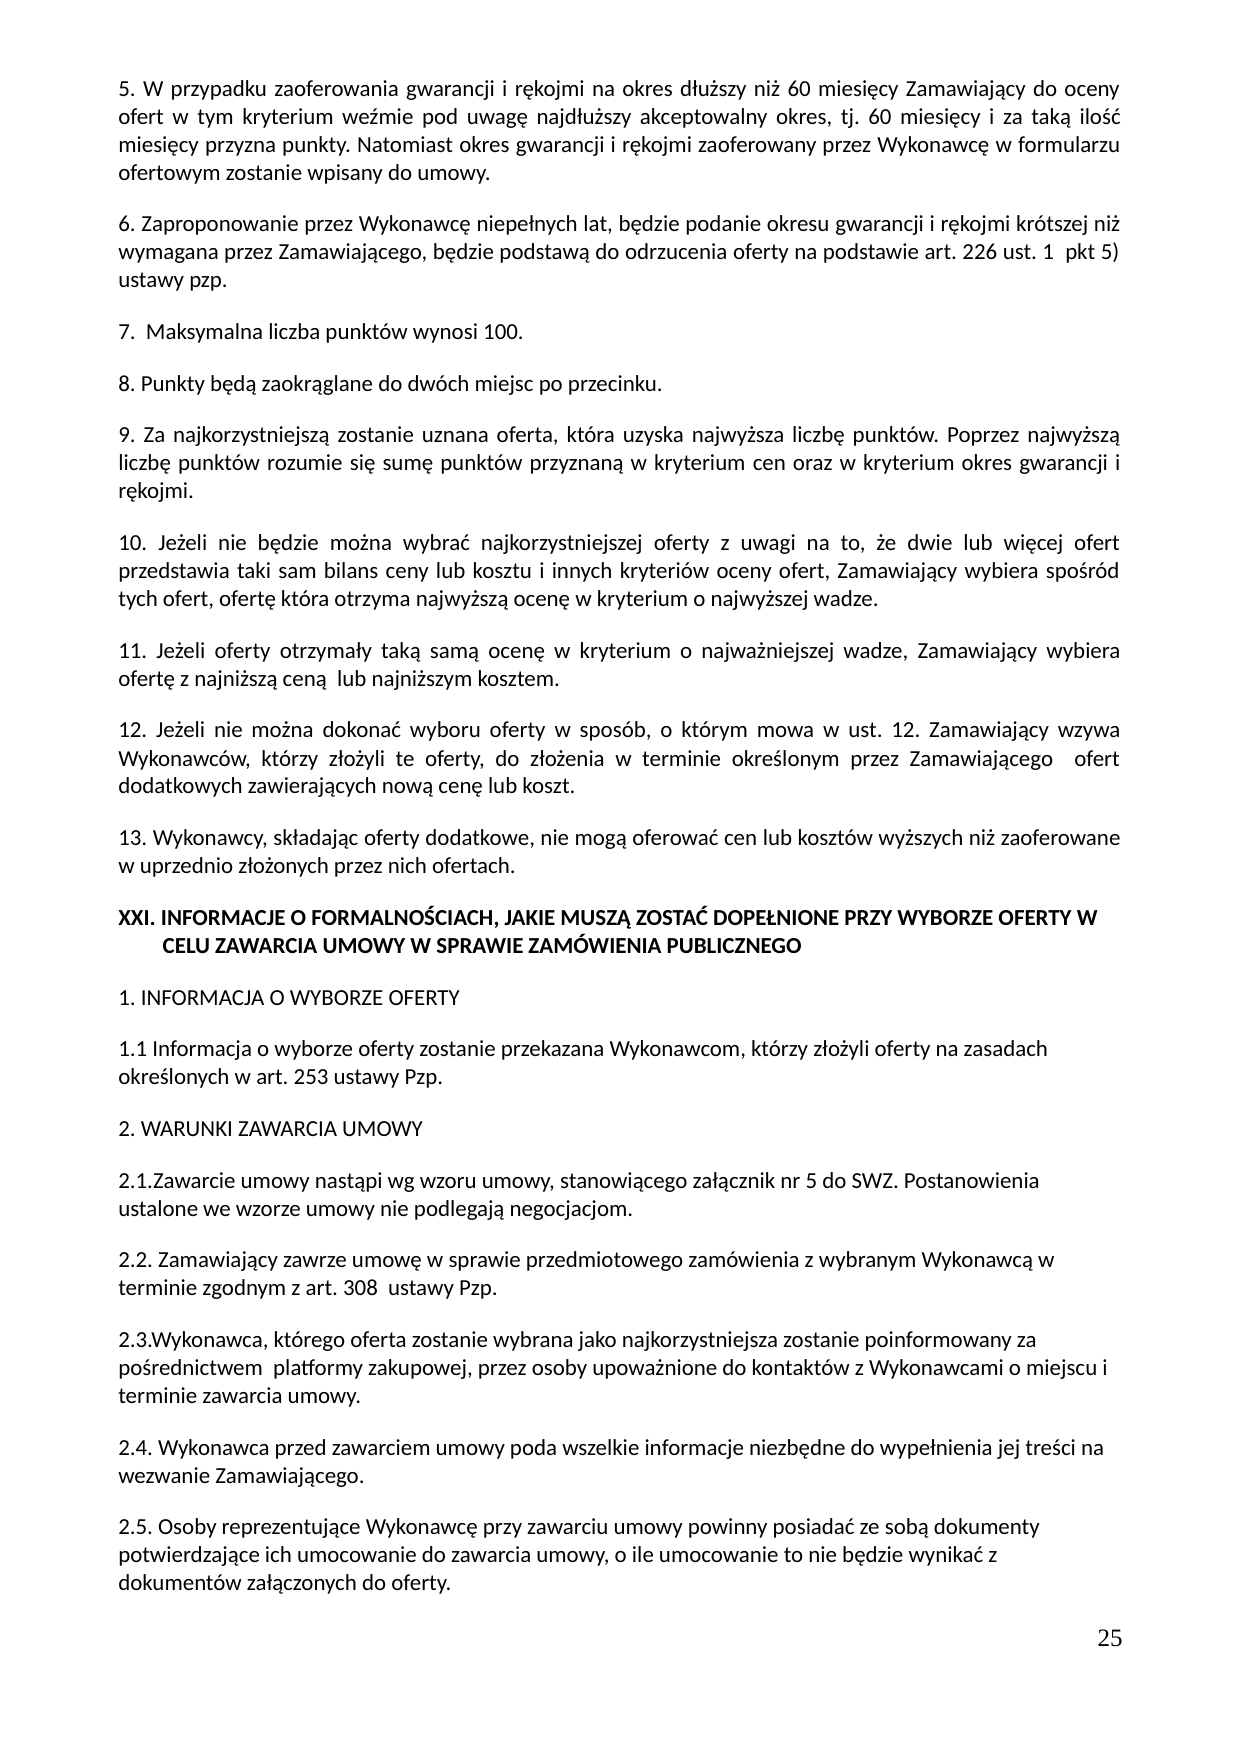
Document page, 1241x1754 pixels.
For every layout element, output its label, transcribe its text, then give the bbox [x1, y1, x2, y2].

text 8. Punkty będą zaokrąglane do dwóch miejsc po przecinku. [118, 369, 1122, 397]
text 2.5. Osoby reprezentujące Wykonawcę przy zawarciu umowy powinny posiadać ze sobą dokumenty potwierdzające ich umocowanie do zawarcia umowy, o ile umocowanie to nie będzie wynikać z dokumentów załączonych do oferty. [118, 1512, 1122, 1597]
text 5. W przypadku zaoferowania gwarancji i rękojmi na okres dłuższy niż 60 miesięcy Zamawiający do oceny ofert w tym kryterium weźmie pod uwagę najdłuższy akceptowalny okres, tj. 60 miesięcy i za taką ilość miesięcy przyzna punkty. Natomiast okres gwarancji i rękojmi zaoferowany przez Wykonawcę w formularzu ofertowym zostanie wpisany do umowy. [118, 74, 1122, 186]
text 9. Za najkorzystniejszą zostanie uznana oferta, która uzyska najwyższa liczbę punktów. Poprzez najwyższą liczbę punktów rozumie się sumę punktów przyznaną w kryterium cen oraz w kryterium okres gwarancji i rękojmi. [118, 421, 1122, 504]
text 12. Jeżeli nie można dokonać wyboru oferty w sposób, o którym mowa w ust. 12. Zamawiający wzywa Wykonawców, którzy złożyli te oferty, do złożenia w terminie określonym przez Zamawiającego ofert dodatkowych zawierających nową cenę lub koszt. [118, 716, 1122, 800]
text 2. WARUNKI ZAWARCIA UMOWY [118, 1114, 1122, 1142]
text 2.4. Wykonawca przed zawarciem umowy poda wszelkie informacje niezbędne do wypełnienia jej treści na wezwanie Zamawiającego. [118, 1433, 1122, 1489]
text 2.3.Wykonawca, którego oferta zostanie wybrana jako najkorzystniejsza zostanie poinformowany za pośrednictwem platformy zakupowej, przez osoby upoważnione do kontaktów z Wykonawcami o miejscu i terminie zawarcia umowy. [118, 1325, 1122, 1409]
text 7. Maksymalna liczba punktów wynosi 100. [118, 317, 1122, 345]
text 13. Wykonawcy, składając oferty dodatkowe, nie mogą oferować cen lub kosztów wyższych niż zaoferowane w uprzednio złożonych przez nich ofertach. [118, 823, 1122, 879]
text 6. Zaproponowanie przez Wykonawcę niepełnych lat, będzie podanie okresu gwarancji i rękojmi krótszej niż wymagana przez Zamawiającego, będzie podstawą do odrzucenia oferty na podstawie art. 226 ust. 1 pkt 5) ustawy pzp. [118, 209, 1122, 293]
text XXI. INFORMACJE O FORMALNOŚCIACH, JAKIE MUSZĄ ZOSTAĆ DOPEŁNIONE PRZY WYBORZE OFERTY W CELU ZAWARCIA UMOWY W SPRAWIE ZAMÓWIENIA PUBLICZNEGO [118, 903, 1122, 959]
text 1.1 Informacja o wyborze oferty zostanie przekazana Wykonawcom, którzy złożyli oferty na zasadach określonych w art. 253 ustawy Pzp. [118, 1034, 1122, 1090]
text 11. Jeżeli oferty otrzymały taką samą ocenę w kryterium o najważniejszej wadze, Zamawiający wybiera ofertę z najniższą ceną lub najniższym kosztem. [118, 636, 1122, 692]
text 1. INFORMACJA O WYBORZE OFERTY [118, 983, 1122, 1011]
text 2.2. Zamawiający zawrze umowę w sprawie przedmiotowego zamówienia z wybranym Wykonawcą w terminie zgodnym z art. 308 ustawy Pzp. [118, 1245, 1122, 1301]
text 10. Jeżeli nie będzie można wybrać najkorzystniejszej oferty z uwagi na to, że dwie lub więcej ofert przedstawia taki sam bilans ceny lub kosztu i innych kryteriów oceny ofert, Zamawiający wybiera spośród tych ofert, ofertę która otrzyma najwyższą ocenę w kryterium o najwyższej wadze. [118, 528, 1122, 612]
text 2.1.Zawarcie umowy nastąpi wg wzoru umowy, stanowiącego załącznik nr 5 do SWZ. Postanowienia ustalone we wzorze umowy nie podlegają negocjacjom. [118, 1166, 1122, 1222]
